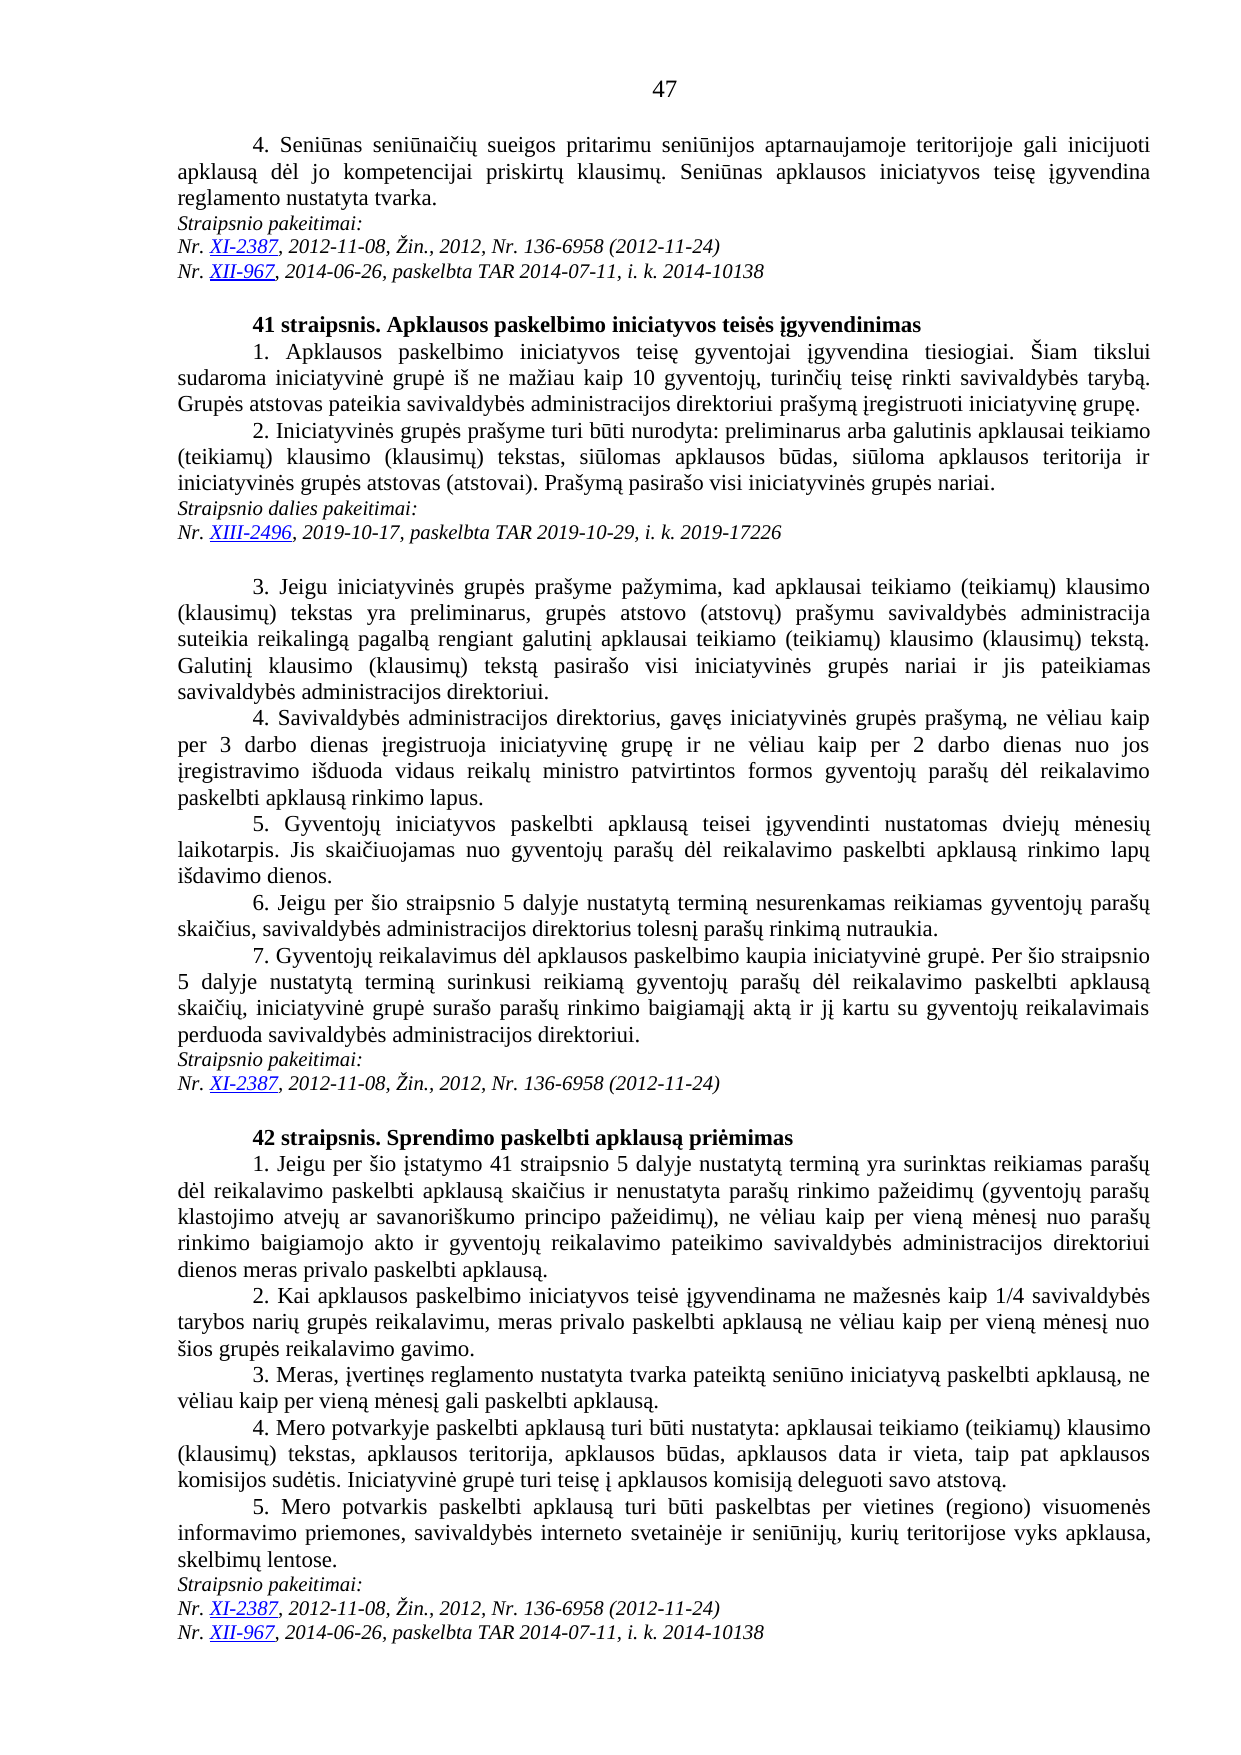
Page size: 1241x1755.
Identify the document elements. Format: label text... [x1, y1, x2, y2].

text 1. Jeigu per šio įstatymo 41 straipsnio 5 dalyje nustatytą terminą yra surinktas reikiamas parašų dėl reikalavimo paskelbti apklausą skaičius ir nenustatyta parašų rinkimo pažeidimų (gyventojų parašų klastojimo atvejų ar savanoriškumo principo pažeidimų), ne vėliau kaip per vieną mėnesį nuo parašų rinkimo baigiamojo akto ir gyventojų reikalavimo pateikimo savivaldybės administracijos direktoriui dienos meras privalo paskelbti apklausą. [177, 1150, 1152, 1282]
text 5. Gyventojų iniciatyvos paskelbti apklausą teisei įgyvendinti nustatomas dviejų mėnesių laikotarpis. Jis skaičiuojamas nuo gyventojų parašų dėl reikalavimo paskelbti apklausą rinkimo lapų išdavimo dienos. [177, 810, 1152, 889]
text 6. Jeigu per šio straipsnio 5 dalyje nustatytą terminą nesurenkamas reikiamas gyventojų parašų skaičius, savivaldybės administracijos direktorius tolesnį parašų rinkimą nutraukia. [177, 889, 1152, 942]
text 5. Mero potvarkis paskelbti apklausą turi būti paskelbtas per vietines (regiono) visuomenės informavimo priemones, savivaldybės interneto svetainėje ir seniūnijų, kurių teritorijose vyks apklausa, skelbimų lentose. [177, 1493, 1152, 1572]
text 41 straipsnis. Apklausos paskelbimo iniciatyvos teisės įgyvendinimas [177, 311, 1152, 338]
text Nr. XI-2387, 2012-11-08, Žin., 2012, Nr. 136-6958 (2012-11-24) [177, 234, 1152, 258]
text Nr. XI-2387, 2012-11-08, Žin., 2012, Nr. 136-6958 (2012-11-24) [177, 1071, 1152, 1095]
text 4. Seniūnas seniūnaičių sueigos pritarimu seniūnijos aptarnaujamoje teritorijoje gali inicijuoti apklausą dėl jo kompetencijai priskirtų klausimų. Seniūnas apklausos iniciatyvos teisę įgyvendina reglamento nustatyta tvarka. [177, 131, 1152, 210]
text Straipsnio dalies pakeitimai: [177, 496, 1152, 520]
text Straipsnio pakeitimai: [177, 210, 1152, 234]
text Nr. XIII-2496, 2019-10-17, paskelbta TAR 2019-10-29, i. k. 2019-17226 [177, 520, 1152, 544]
text Nr. XII-967, 2014-06-26, paskelbta TAR 2014-07-11, i. k. 2014-10138 [177, 258, 1152, 283]
text Nr. XI-2387, 2012-11-08, Žin., 2012, Nr. 136-6958 (2012-11-24) [177, 1596, 1152, 1620]
text 7. Gyventojų reikalavimus dėl apklausos paskelbimo kaupia iniciatyvinė grupė. Per šio straipsnio 5 dalyje nustatytą terminą surinkusi reikiamą gyventojų parašų dėl reikalavimo paskelbti apklausą skaičių, iniciatyvinė grupė surašo parašų rinkimo baigiamąjį aktą ir jį kartu su gyventojų reikalavimais perduoda savivaldybės administracijos direktoriui. [177, 942, 1152, 1047]
text Nr. XII-967, 2014-06-26, paskelbta TAR 2014-07-11, i. k. 2014-10138 [177, 1620, 1152, 1644]
text 3. Jeigu iniciatyvinės grupės prašyme pažymima, kad apklausai teikiamo (teikiamų) klausimo (klausimų) tekstas yra preliminarus, grupės atstovo (atstovų) prašymu savivaldybės administracija suteikia reikalingą pagalbą rengiant galutinį apklausai teikiamo (teikiamų) klausimo (klausimų) tekstą. Galutinį klausimo (klausimų) tekstą pasirašo visi iniciatyvinės grupės nariai ir jis pateikiamas savivaldybės administracijos direktoriui. [177, 573, 1152, 704]
text 3. Meras, įvertinęs reglamento nustatyta tvarka pateiktą seniūno iniciatyvą paskelbti apklausą, ne vėliau kaip per vieną mėnesį gali paskelbti apklausą. [177, 1361, 1152, 1414]
text 1. Apklausos paskelbimo iniciatyvos teisę gyventojai įgyvendina tiesiogiai. Šiam tikslui sudaroma iniciatyvinė grupė iš ne mažiau kaip 10 gyventojų, turinčių teisę rinkti savivaldybės tarybą. Grupės atstovas pateikia savivaldybės administracijos direktoriui prašymą įregistruoti iniciatyvinę grupę. [177, 338, 1152, 417]
text 2. Kai apklausos paskelbimo iniciatyvos teisė įgyvendinama ne mažesnės kaip 1/4 savivaldybės tarybos narių grupės reikalavimu, meras privalo paskelbti apklausą ne vėliau kaip per vieną mėnesį nuo šios grupės reikalavimo gavimo. [177, 1282, 1152, 1361]
text 4. Mero potvarkyje paskelbti apklausą turi būti nustatyta: apklausai teikiamo (teikiamų) klausimo (klausimų) tekstas, apklausos teritorija, apklausos būdas, apklausos data ir vieta, taip pat apklausos komisijos sudėtis. Iniciatyvinė grupė turi teisę į apklausos komisiją deleguoti savo atstovą. [177, 1414, 1152, 1493]
text Straipsnio pakeitimai: [177, 1047, 1152, 1071]
text 4. Savivaldybės administracijos direktorius, gavęs iniciatyvinės grupės prašymą, ne vėliau kaip per 3 darbo dienas įregistruoja iniciatyvinę grupę ir ne vėliau kaip per 2 darbo dienas nuo jos įregistravimo išduoda vidaus reikalų ministro patvirtintos formos gyventojų parašų dėl reikalavimo paskelbti apklausą rinkimo lapus. [177, 704, 1152, 810]
text 2. Iniciatyvinės grupės prašyme turi būti nurodyta: preliminarus arba galutinis apklausai teikiamo (teikiamų) klausimo (klausimų) tekstas, siūlomas apklausos būdas, siūloma apklausos teritorija ir iniciatyvinės grupės atstovas (atstovai). Prašymą pasirašo visi iniciatyvinės grupės nariai. [177, 417, 1152, 496]
text 42 straipsnis. Sprendimo paskelbti apklausą priėmimas [177, 1124, 1152, 1150]
text Straipsnio pakeitimai: [177, 1572, 1152, 1596]
